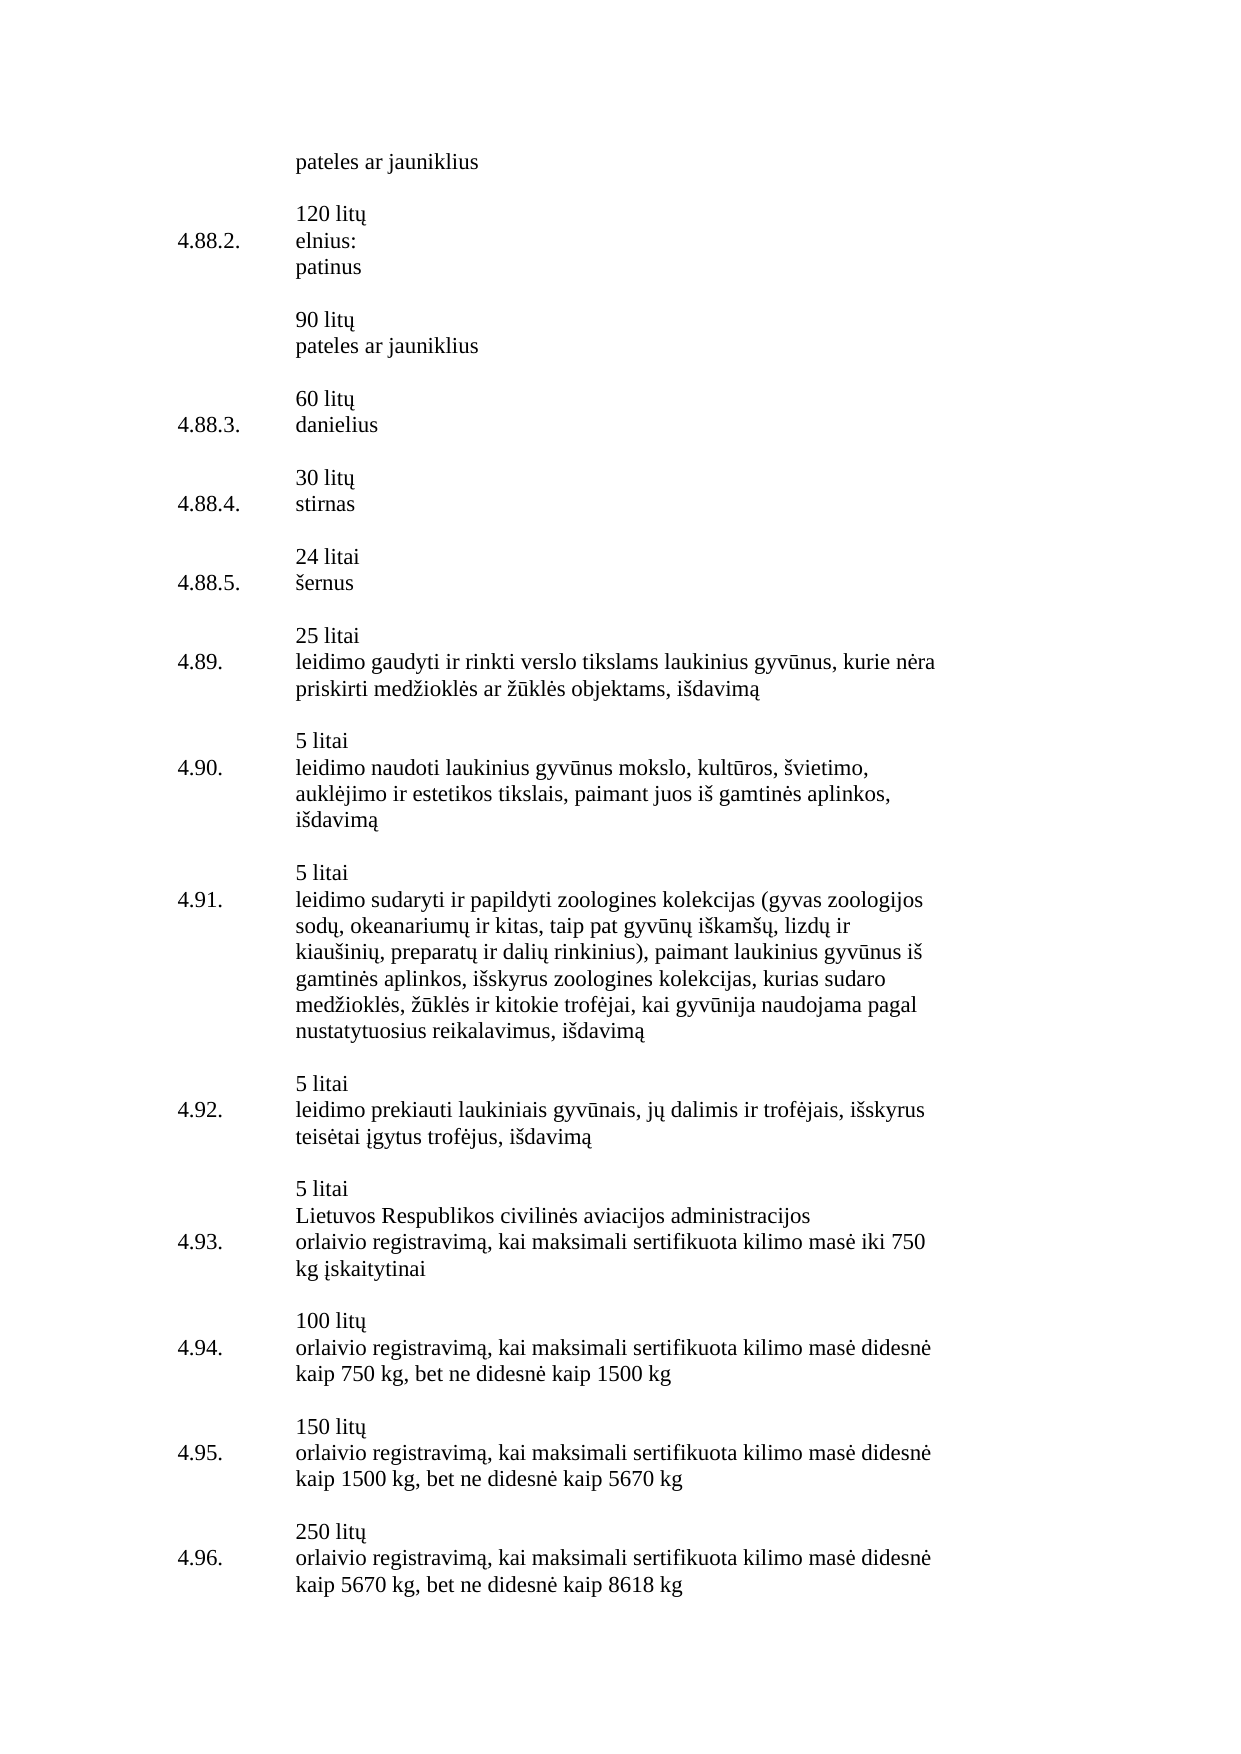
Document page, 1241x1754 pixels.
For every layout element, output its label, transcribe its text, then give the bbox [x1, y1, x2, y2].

text 4.88.2. elnius: [177, 227, 945, 253]
text 4.90. leidimo naudoti laukinius gyvūnus mokslo, kultūros, švietimo, auklėjimo ir estetikos tikslais, paimant juos iš gamtinės aplinkos, išdavimą 5 litai [177, 754, 945, 886]
text 4.88.3. danielius 30 litų [177, 411, 945, 490]
text 4.88.4. stirnas 24 litai [177, 490, 945, 569]
text 4.92. leidimo prekiauti laukiniais gyvūnais, jų dalimis ir trofėjais, išskyrus teisėtai įgytus trofėjus, išdavimą 5 litai [177, 1096, 945, 1202]
text pateles ar jauniklius 120 litų [177, 148, 945, 227]
text 4.96. orlaivio registravimą, kai maksimali sertifikuota kilimo masė didesnė kaip 5670 kg, bet ne didesnė kaip 8618 kg [177, 1544, 945, 1597]
text 4.95. orlaivio registravimą, kai maksimali sertifikuota kilimo masė didesnė kaip 1500 kg, bet ne didesnė kaip 5670 kg 250 litų [177, 1439, 945, 1544]
text patinus 90 litų [177, 253, 945, 332]
text 4.88.5. šernus 25 litai [177, 569, 945, 648]
text 4.93. orlaivio registravimą, kai maksimali sertifikuota kilimo masė iki 750 kg įskaitytinai 100 litų [177, 1228, 945, 1334]
text 4.89. leidimo gaudyti ir rinkti verslo tikslams laukinius gyvūnus, kurie nėra priskirti medžioklės ar žūklės objektams, išdavimą 5 litai [177, 648, 945, 754]
text Lietuvos Respublikos civilinės aviacijos administracijos [177, 1202, 945, 1228]
text pateles ar jauniklius 60 litų [177, 332, 945, 411]
text 4.94. orlaivio registravimą, kai maksimali sertifikuota kilimo masė didesnė kaip 750 kg, bet ne didesnė kaip 1500 kg 150 litų [177, 1334, 945, 1439]
text 4.91. leidimo sudaryti ir papildyti zoologines kolekcijas (gyvas zoologijos sodų, okeanariumų ir kitas, taip pat gyvūnų iškamšų, lizdų ir kiaušinių, preparatų ir dalių rinkinius), paimant laukinius gyvūnus iš gamtinės aplinkos, išskyrus zoologines kolekcijas, kurias sudaro medžioklės, žūklės ir kitokie trofėjai, kai gyvūnija naudojama pagal nustatytuosius reikalavimus, išdavimą 5 litai [177, 886, 945, 1096]
